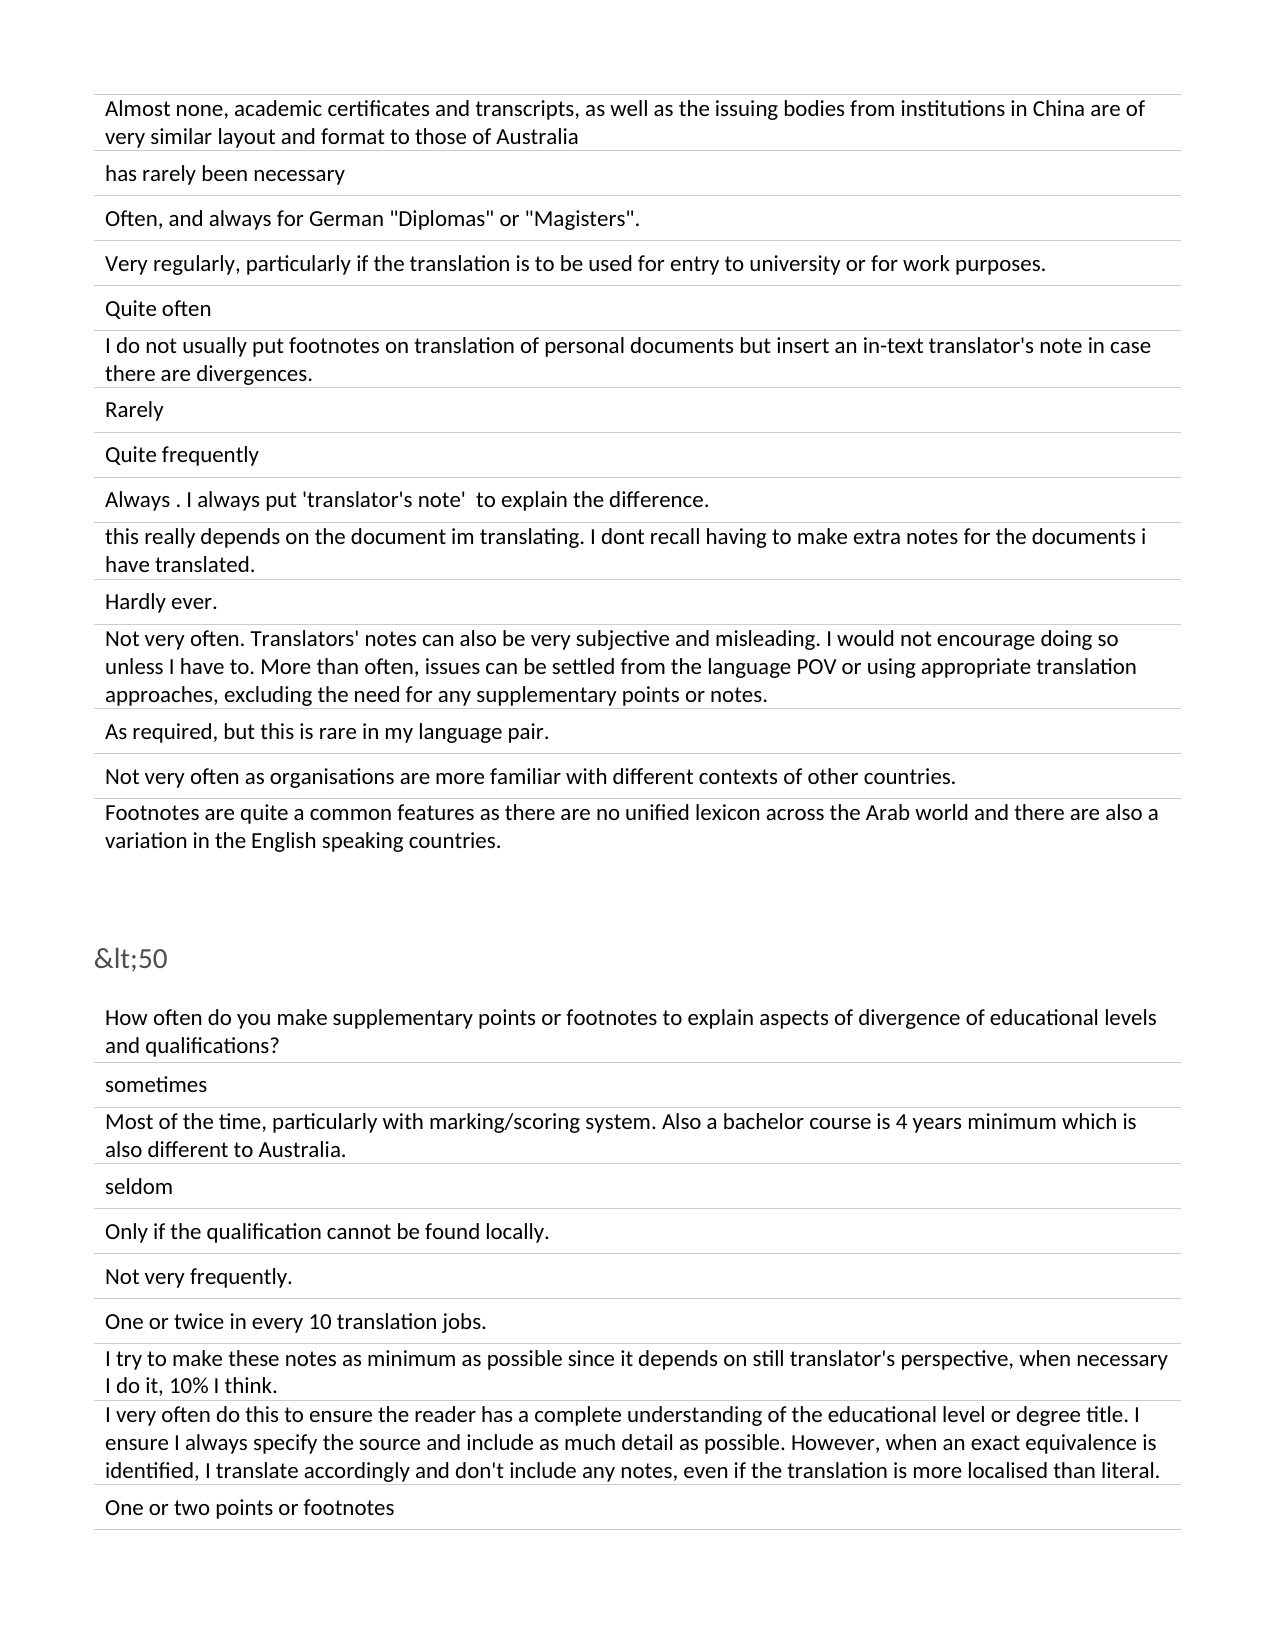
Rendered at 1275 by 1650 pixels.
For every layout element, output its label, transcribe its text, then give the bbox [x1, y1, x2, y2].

table_cell One or two points or footnotes [94, 1485, 1181, 1529]
table_cell Quite frequently [94, 433, 1181, 477]
table_cell Rarely [94, 388, 1181, 432]
table_cell Not very frequently. [94, 1254, 1181, 1298]
table_cell I try to make these notes as minimum as possible since it depends on still translator's perspective, when necessary I do it, 10% I think. [94, 1344, 1181, 1400]
table_cell I do not usually put footnotes on translation of personal documents but insert an in-text translator's note in case there are divergences. [94, 331, 1181, 387]
table_cell Always . I always put 'translator's note' to explain the difference. [94, 478, 1181, 522]
table_cell Hardly ever. [94, 580, 1181, 623]
table_cell One or twice in every 10 translation jobs. [94, 1299, 1181, 1343]
table_cell this really depends on the document im translating. I dont recall having to make extra notes for the documents i have translated. [94, 523, 1181, 578]
table_cell As required, but this is rare in my language pair. [94, 709, 1181, 753]
table_cell Most of the time, particularly with marking/scoring system. Also a bachelor course is 4 years minimum which is also different to Australia. [94, 1108, 1181, 1163]
table_cell Almost none, academic certificates and transcripts, as well as the issuing bodies from institutions in China are of very similar layout and format to those of Australia [94, 95, 1181, 150]
table_cell I very often do this to ensure the reader has a complete understanding of the educational level or degree title. I ensure I always specify the source and include as much detail as possible. However, when an exact equivalence is identified, I translate accordingly and don't include any notes, even if the translation is more localised than literal. [94, 1401, 1181, 1484]
table_cell Not very often. Translators' notes can also be very subjective and misleading. I would not encourage doing so unless I have to. More than often, issues can be settled from the language POV or using appropriate translation approaches, excluding the need for any supplementary points or notes. [94, 625, 1181, 708]
table_cell seldom [94, 1164, 1181, 1208]
table_cell Quite often [94, 286, 1181, 330]
table_cell Only if the qualification cannot be found locally. [94, 1209, 1181, 1253]
table_cell sometimes [94, 1063, 1181, 1107]
table_cell Very regularly, particularly if the translation is to be used for entry to university or for work purposes. [94, 241, 1181, 285]
table_cell Often, and always for German "Diplomas" or "Magisters". [94, 196, 1181, 240]
text &lt;50 [94, 940, 1181, 975]
table_cell has rarely been necessary [94, 151, 1181, 195]
table_cell Not very often as organisations are more familiar with different contexts of other countries. [94, 754, 1181, 798]
table_header How often do you make supplementary points or footnotes to explain aspects of divergence of educational levels and qualifications? [94, 1002, 1181, 1062]
table_cell Footnotes are quite a common features as there are no unified lexicon across the Arab world and there are also a variation in the English speaking countries. [94, 799, 1181, 854]
